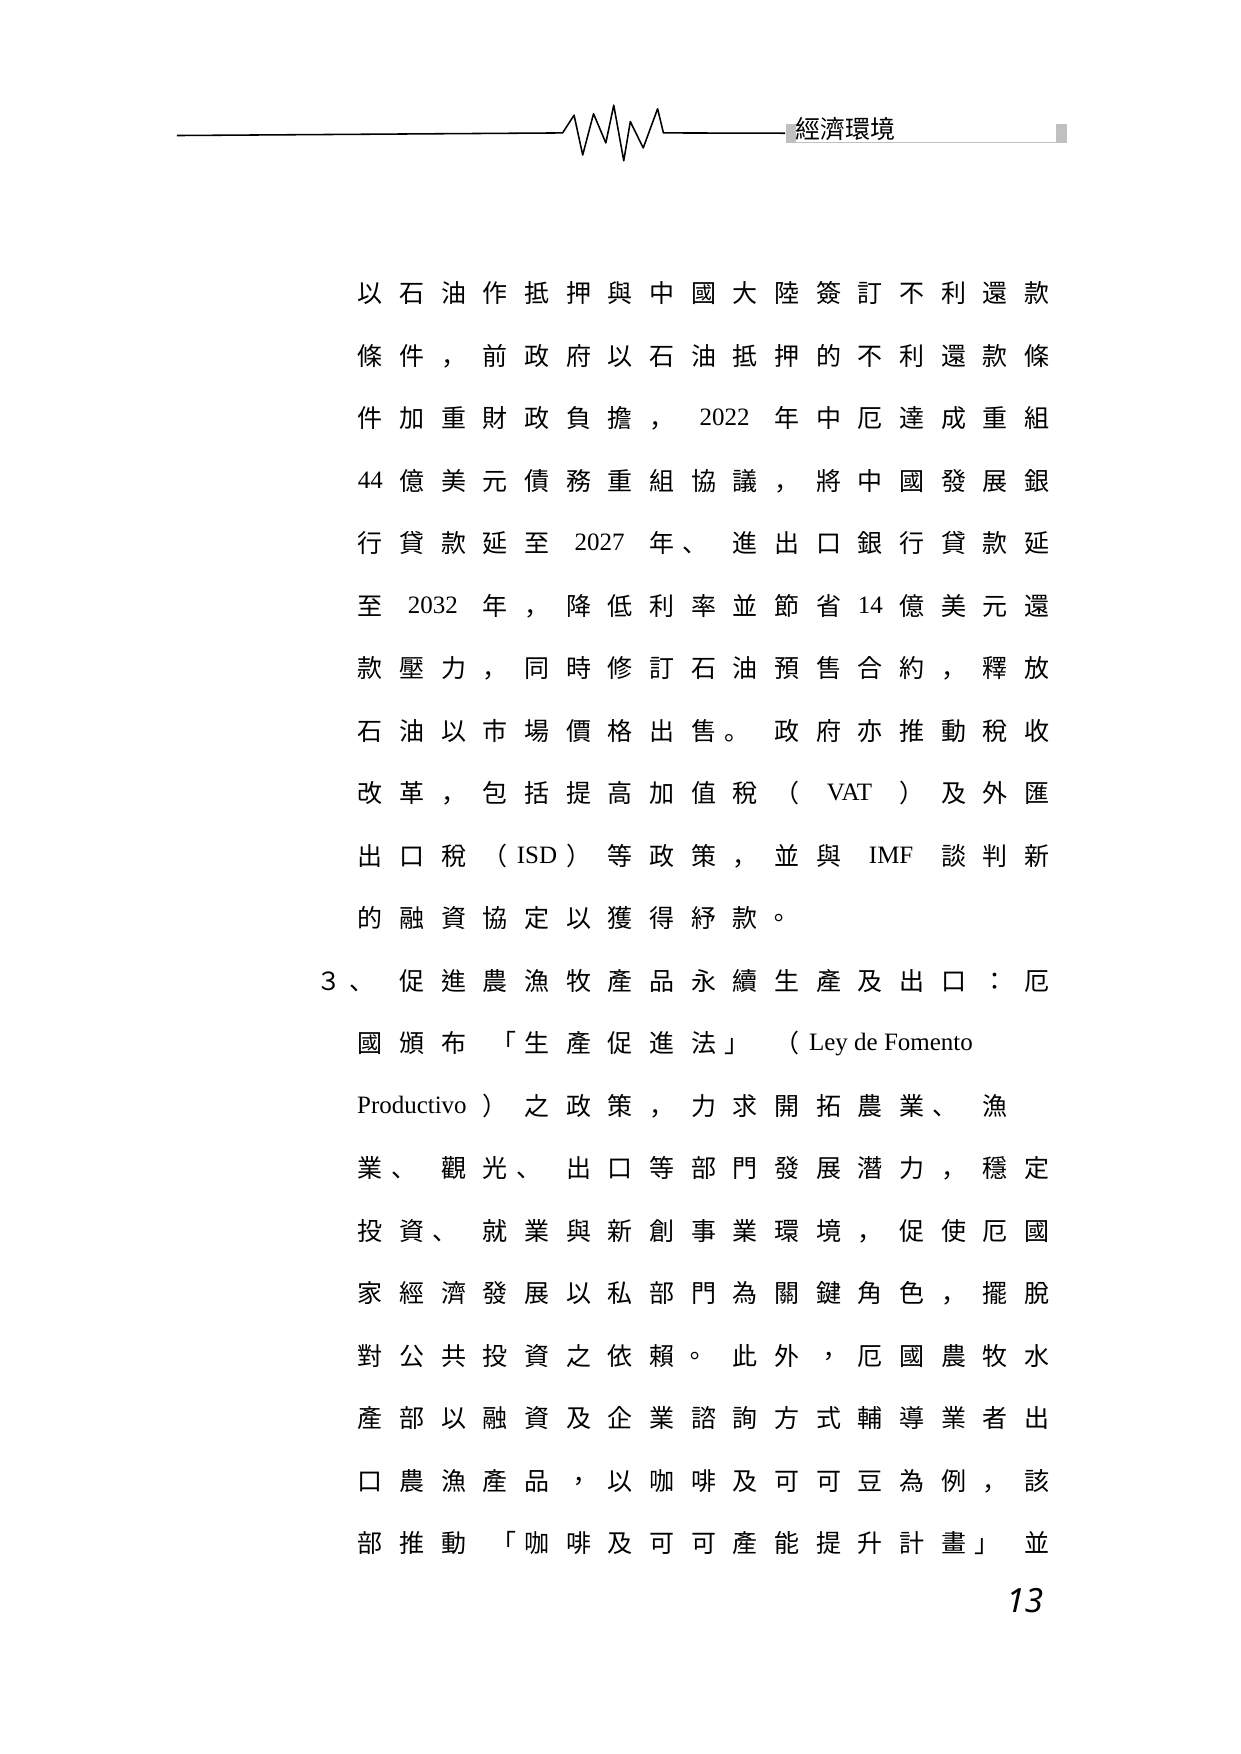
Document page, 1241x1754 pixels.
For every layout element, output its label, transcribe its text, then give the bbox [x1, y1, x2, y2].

text 以石油作抵押與中國大陸簽訂不利還款條件，前政府以石油抵押的不利還款條件加重財政負擔，2022年中厄達成重組44億美元債務重組協議，將中國發展銀行貸款延至2027年、進出口銀行貸款延至2032年，降低利率並節省14億美元還款壓力，同時修訂石油預售合約，釋放石油以市場價格出售。政府亦推動稅收改革，包括提高加值稅（VAT）及外匯出口稅（ISD）等政策，並與IMF談判新的融資協定以獲得紓款。 [281, 250, 1058, 938]
text ３、促進農漁牧產品永續生產及出口：厄國頒布「生產促進法」（Ley de Fomento Productivo）之政策，力求開拓農業、漁業、觀光、出口等部門發展潛力，穩定投資、就業與新創事業環境，促使厄國家經濟發展以私部門為關鍵角色，擺脫對公共投資之依賴。此外，厄國農牧水產部以融資及企業諮詢方式輔導業者出口農漁產品，以咖啡及可可豆為例，該部推動「咖啡及可可產能提升計畫」並 [271, 938, 1058, 1563]
